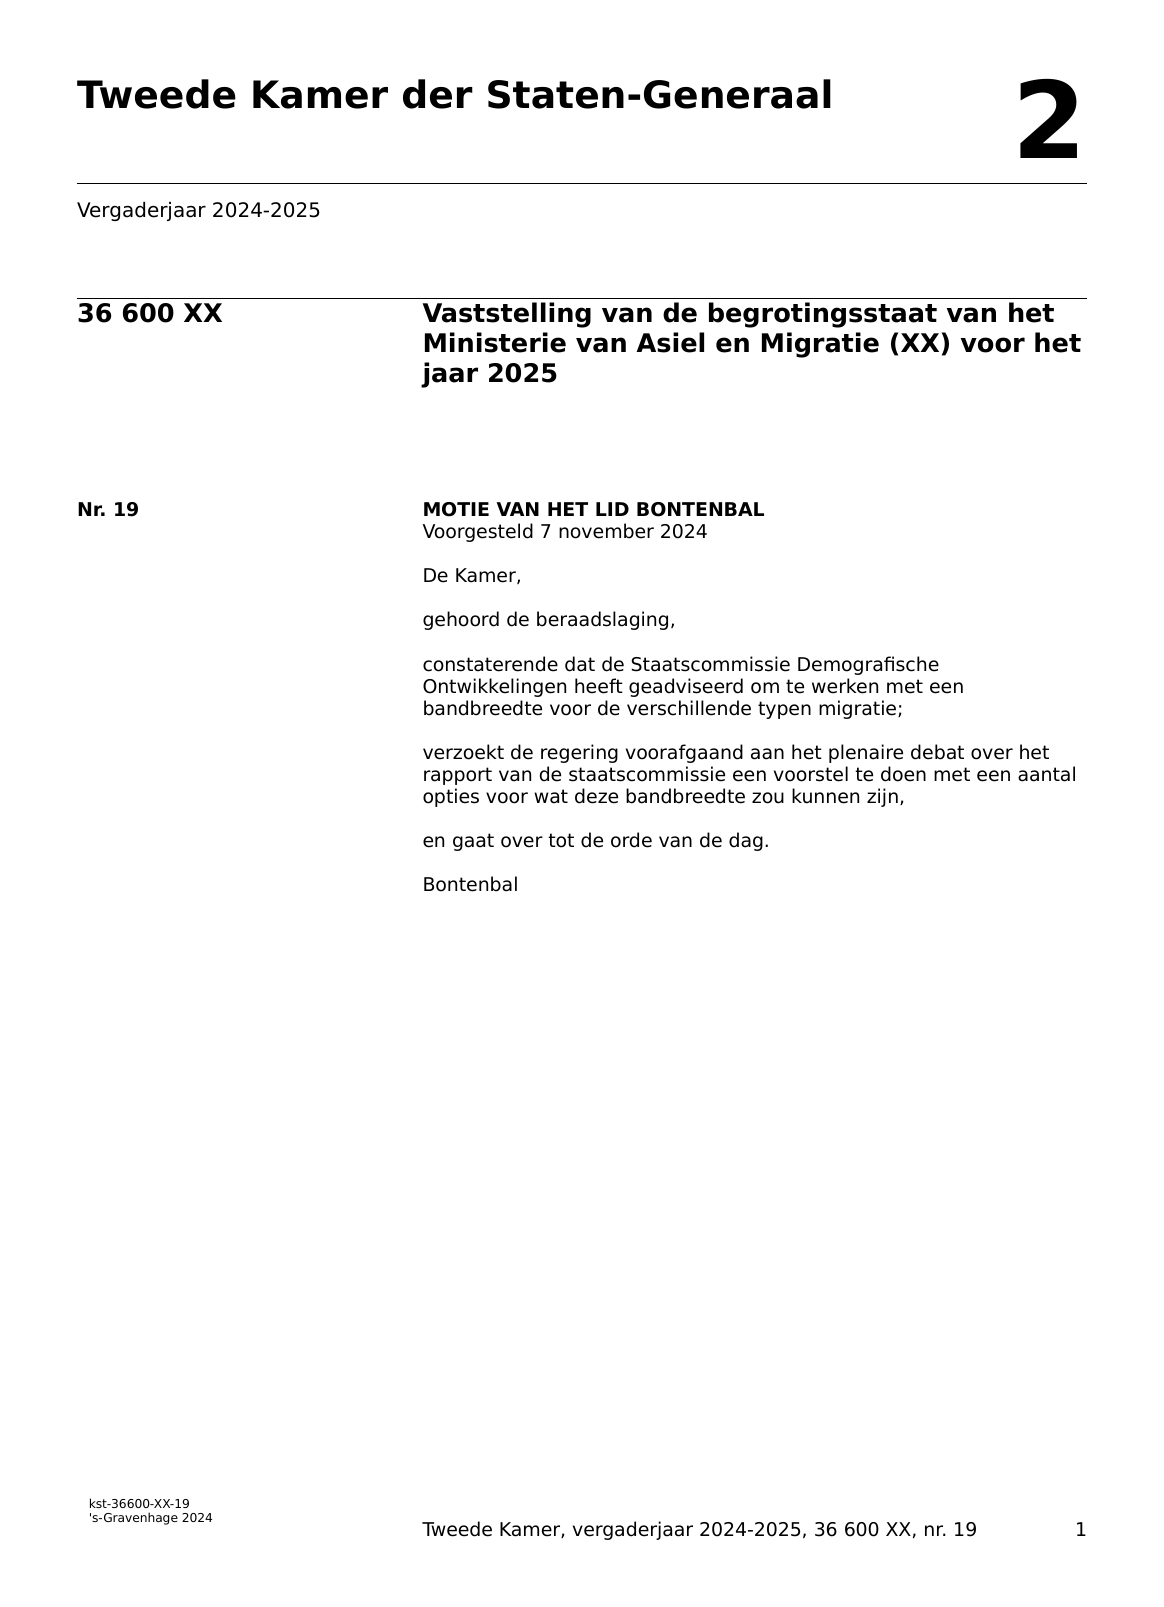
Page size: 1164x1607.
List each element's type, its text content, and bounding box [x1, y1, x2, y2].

text De Kamer, [422, 565, 1087, 587]
text gehoord de beraadslaging, [422, 609, 1087, 631]
table_header 2 [886, 59, 1087, 183]
text kst-36600-XX-19 [88, 1497, 323, 1511]
table_cell Vergaderjaar 2024-2025 [77, 184, 1087, 298]
text constaterende dat de Staatscommissie Demografische Ontwikkelingen heeft geadviseerd om te werken met een bandbreedte voor de verschillende typen migratie; [422, 653, 1087, 719]
text 's-Gravenhage 2024 [88, 1511, 323, 1525]
table_header Tweede Kamer der Staten-Generaal [77, 59, 886, 183]
text en gaat over tot de orde van de dag. [422, 830, 1087, 852]
subtitle Nr. 19 MOTIE VAN HET LID BONTENBAL [77, 499, 1087, 521]
text Bontenbal [422, 874, 1087, 896]
subtitle 36 600 XX Vaststelling van de begrotingsstaat van het Ministerie van Asiel en Migratie (XX) voor het jaar 2025 [77, 299, 1087, 388]
text verzoekt de regering voorafgaand aan het plenaire debat over het rapport van de staatscommissie een voorstel te doen met een aantal opties voor wat deze bandbreedte zou kunnen zijn, [422, 742, 1087, 808]
text Voorgesteld 7 november 2024 [422, 521, 1087, 543]
